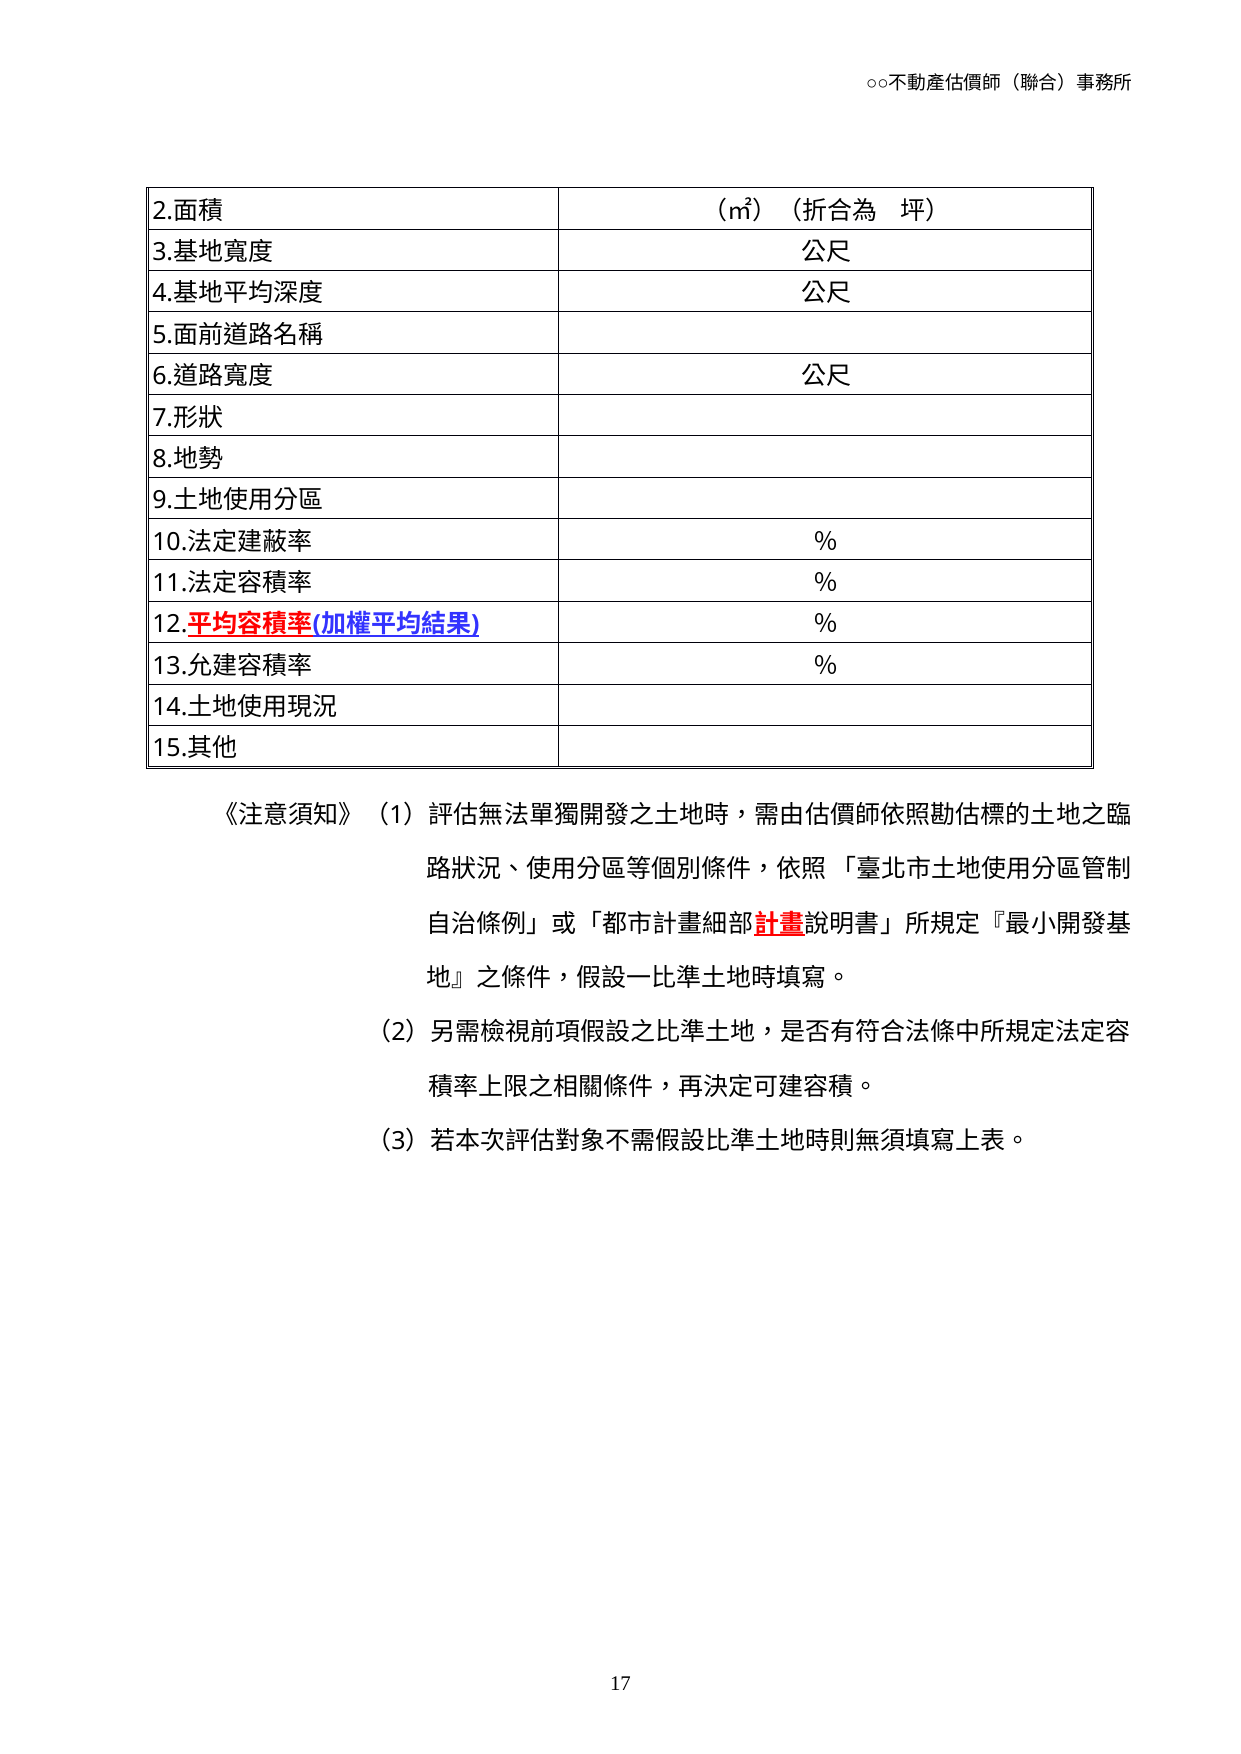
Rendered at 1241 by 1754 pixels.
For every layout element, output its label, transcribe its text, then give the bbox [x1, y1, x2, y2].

table_cell ％ [559, 519, 1091, 559]
text （3）若本次評估對象不需假設比準土地時則無須填寫上表。 [366, 1121, 1132, 1157]
table_cell [559, 685, 1091, 725]
table_cell 11.法定容積率 [149, 560, 558, 601]
table_cell 6.道路寬度 [149, 354, 558, 394]
table_cell ％ [559, 602, 1091, 642]
table_cell 12.平均容積率(加權平均結果) [149, 602, 558, 642]
table_cell 公尺 [559, 230, 1091, 270]
table_cell 13.允建容積率 [149, 643, 558, 683]
text 《注意須知》（1）評估無法單獨開發之土地時，需由估價師依照勘估標的土地之臨路狀況、使用分區等個別條件，依照 「臺北市土地使用分區管制自治條例」或「都市計畫細部計畫說明書」所規定『最小開發基地』之條件，假設一比準土地時填寫。 [213, 794, 1132, 994]
table_cell [559, 726, 1091, 766]
table_cell 公尺 [559, 354, 1091, 394]
table_cell 5.面前道路名稱 [149, 312, 558, 353]
table_cell 3.基地寬度 [149, 230, 558, 270]
text （2）另需檢視前項假設之比準土地，是否有符合法條中所規定法定容積率上限之相關條件，再決定可建容積。 [366, 1012, 1132, 1102]
table_cell 公尺 [559, 271, 1091, 311]
table_cell （㎡）（折合為 坪） [559, 188, 1091, 228]
table_cell 9.土地使用分區 [149, 478, 558, 518]
table_cell 14.土地使用現況 [149, 685, 558, 725]
table_cell [559, 312, 1091, 353]
table_cell [559, 436, 1091, 477]
table_cell 2.面積 [149, 188, 558, 228]
table_cell 7.形狀 [149, 395, 558, 435]
table_cell ％ [559, 643, 1091, 683]
table_cell [559, 478, 1091, 518]
table_cell 8.地勢 [149, 436, 558, 477]
table_cell 15.其他 [149, 726, 558, 766]
table_cell 10.法定建蔽率 [149, 519, 558, 559]
table_cell 4.基地平均深度 [149, 271, 558, 311]
table_cell ％ [559, 560, 1091, 601]
table_cell [559, 395, 1091, 435]
